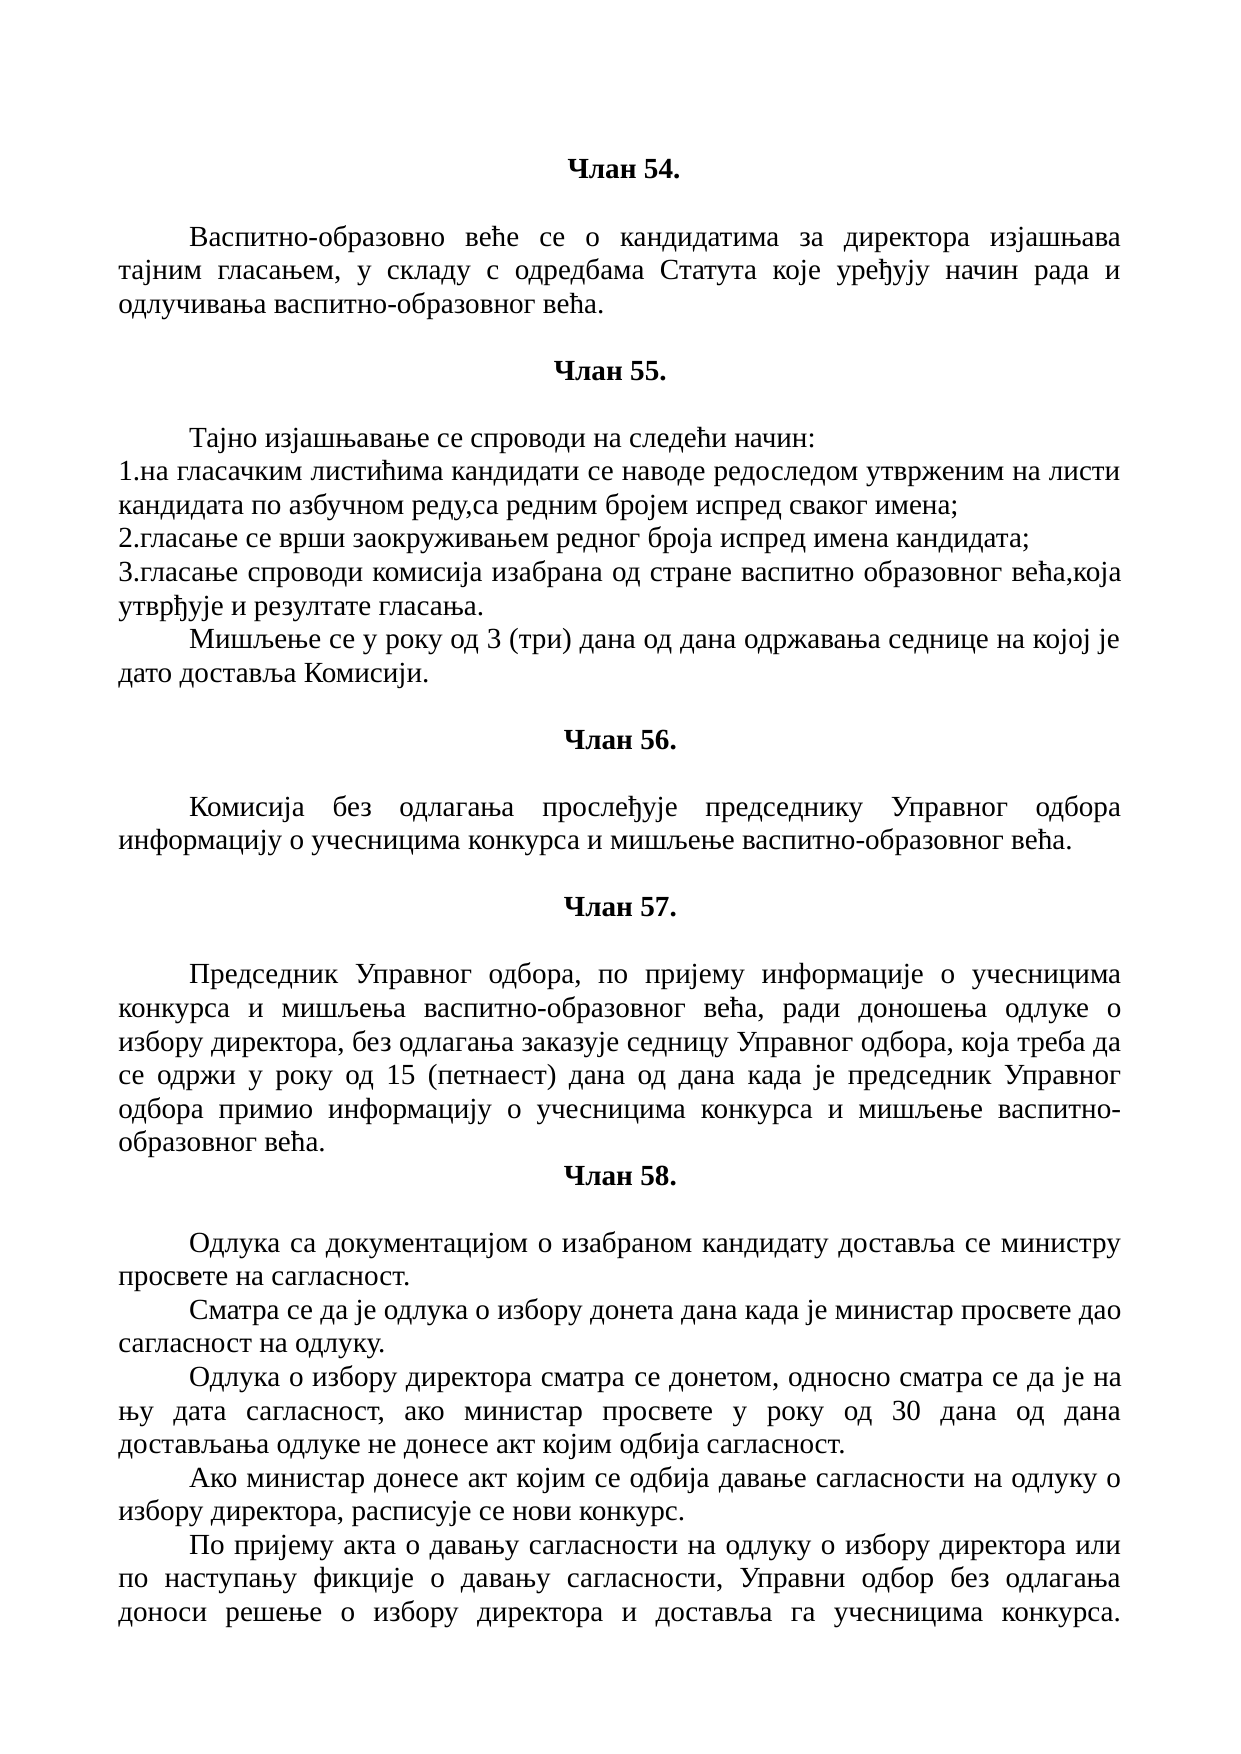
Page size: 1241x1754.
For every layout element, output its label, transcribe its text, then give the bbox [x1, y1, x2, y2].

text Васпитно-образовно веће се о кандидатима за директора изјашњава тајним гласањем, у складу с одредбама Статута које уређују начин рада и одлучивања васпитно-образовног већа. [118, 219, 1122, 319]
text Председник Управног одбора, по пријему информације о учесницима конкурса и мишљења васпитно-образовног већа, ради доношења одлуке о избору директора, без одлагања заказује седницу Управног одбора, која треба да се одржи у року од 15 (петнаест) дана од дана када је председник Управног одбора примио информацију о учесницима конкурса и мишљење васпитно-образовног већа. [118, 957, 1122, 1158]
list на гласачким листићима кандидати се наводе редоследом утврженим на листи кандидата по азбучном реду,са редним бројем испред сваког имена; [118, 453, 1122, 521]
text Члан 58. [118, 1158, 1122, 1191]
text Члан 56. [118, 722, 1122, 755]
text По пријему акта о давању сагласности на одлуку о избору директора или по наступању фикције о давању сагласности, Управни одбор без одлагања доноси решење о избору директора и доставља га учесницима конкурса. [118, 1527, 1122, 1627]
text Члан 57. [118, 889, 1122, 923]
text Ако министар донесе акт којим се одбија давање сагласности на одлуку о избору директора, расписује се нови конкурс. [118, 1460, 1122, 1527]
text Тајно изјашњавање се спроводи на следећи начин: [118, 420, 1122, 453]
list гласање се врши заокруживањем редног броја испред имена кандидата; [118, 521, 1122, 554]
list гласање спроводи комисија изабрана од стране васпитно образовног већа,која утврђује и резултате гласања. [118, 554, 1122, 621]
text Комисија без одлагања прослеђује председнику Управног одбора информацију о учесницима конкурса и мишљење васпитно-образовног већа. [118, 789, 1122, 856]
text Сматра се да је одлука о избору донета дана када је министар просвете дао сагласност на одлуку. [118, 1292, 1122, 1359]
text Одлука са документацијом о изабраном кандидату доставља се министру просвете на сагласност. [118, 1225, 1122, 1292]
text Мишљење се у року од 3 (три) дана од дана одржавања седнице на којој је дато доставља Комисији. [118, 621, 1122, 688]
text Одлука о избору директора сматра се донетом, односно сматра се да је на њу дата сагласност, ако министар просвете у року од 30 дана од дана достављања одлуке не донесе акт којим одбија сагласност. [118, 1359, 1122, 1460]
text Члан 55. [118, 353, 1122, 386]
text Члан 54. [118, 152, 1122, 185]
